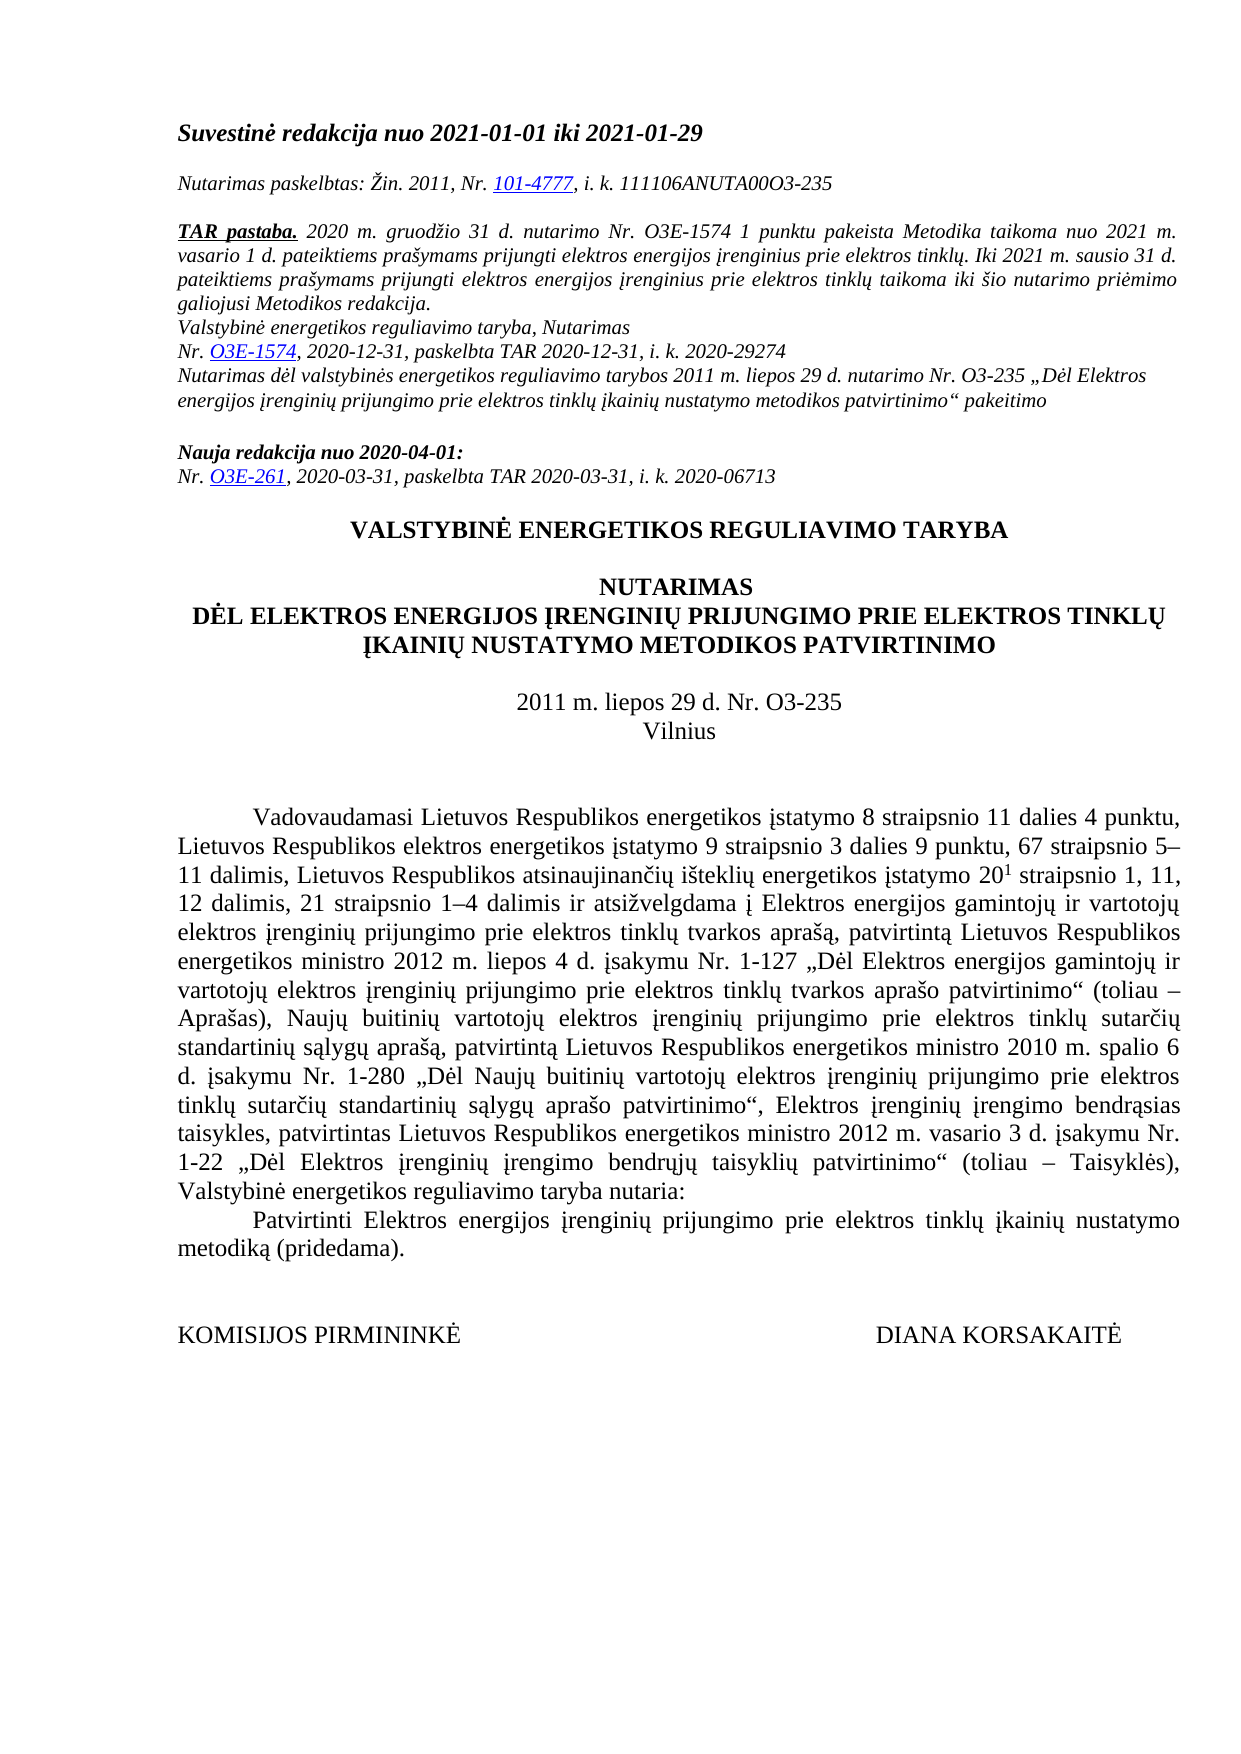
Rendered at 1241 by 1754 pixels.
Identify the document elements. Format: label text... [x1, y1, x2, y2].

text Valstybinė energetikos reguliavimo taryba, Nutarimas [177, 315, 1181, 339]
text Nr. O3E-261, 2020-03-31, paskelbta TAR 2020-03-31, i. k. 2020-06713 [177, 464, 1181, 488]
text Nutarimas [177, 572, 1181, 601]
text Vadovaudamasi Lietuvos Respublikos energetikos įstatymo 8 straipsnio 11 dalies 4 punktu, Lietuvos Respublikos elektros energetikos įstatymo 9 straipsnio 3 dalies 9 punktu, 67 straipsnio 5–11 dalimis, Lietuvos Respublikos atsinaujinančių išteklių energetikos įstatymo 201 straipsnio 1, 11, 12 dalimis, 21 straipsnio 1–4 dalimis ir atsižvelgdama į Elektros energijos gamintojų ir vartotojų elektros įrenginių prijungimo prie elektros tinklų tvarkos aprašą, patvirtintą Lietuvos Respublikos energetikos ministro 2012 m. liepos 4 d. įsakymu Nr. 1-127 „Dėl Elektros energijos gamintojų ir vartotojų elektros įrenginių prijungimo prie elektros tinklų tvarkos aprašo patvirtinimo“ (toliau – Aprašas), Naujų buitinių vartotojų elektros įrenginių prijungimo prie elektros tinklų sutarčių standartinių sąlygų aprašą, patvirtintą Lietuvos Respublikos energetikos ministro 2010 m. spalio 6 d. įsakymu Nr. 1-280 „Dėl Naujų buitinių vartotojų elektros įrenginių prijungimo prie elektros tinklų sutarčių standartinių sąlygų aprašo patvirtinimo“, Elektros įrenginių įrengimo bendrąsias taisykles, patvirtintas Lietuvos Respublikos energetikos ministro 2012 m. vasario 3 d. įsakymu Nr. 1-22 „Dėl Elektros įrenginių įrengimo bendrųjų taisyklių patvirtinimo“ (toliau – Taisyklės), Valstybinė energetikos reguliavimo taryba nutaria: [177, 802, 1181, 1205]
text Nutarimas dėl valstybinės energetikos reguliavimo tarybos 2011 m. liepos 29 d. nutarimo Nr. O3-235 „Dėl Elektros energijos įrenginių prijungimo prie elektros tinklų įkainių nustatymo metodikos patvirtinimo“ pakeitimo [177, 363, 1181, 412]
text Komisijos pirmininkė Diana Korsakaitė [177, 1320, 1181, 1348]
text Suvestinė redakcija nuo 2021-01-01 iki 2021-01-29 [177, 118, 1181, 147]
text Vilnius [177, 716, 1181, 745]
text TAR pastaba. 2020 m. gruodžio 31 d. nutarimo Nr. O3E-1574 1 punktu pakeista Metodika taikoma nuo 2021 m. vasario 1 d. pateiktiems prašymams prijungti elektros energijos įrenginius prie elektros tinklų. Iki 2021 m. sausio 31 d. pateiktiems prašymams prijungti elektros energijos įrenginius prie elektros tinklų taikoma iki šio nutarimo priėmimo galiojusi Metodikos redakcija. [177, 219, 1181, 315]
text Nutarimas paskelbtas: Žin. 2011, Nr. 101-4777, i. k. 111106ANUTA00O3-235 [177, 171, 1181, 195]
text Nr. O3E-1574, 2020-12-31, paskelbta TAR 2020-12-31, i. k. 2020-29274 [177, 339, 1181, 363]
text 2011 m. liepos 29 d. Nr. O3-235 [177, 687, 1181, 716]
text Dėl ELEKTROS ENERGIJOS ĮRENGINIŲ PRIJUNGIMO PRIE ELEKTROS TINKLŲ ĮKAINIŲ NUSTATYMO METODIKOS PATVIRTINIMO [177, 601, 1181, 658]
text Nauja redakcija nuo 2020-04-01: [177, 440, 1181, 464]
text Patvirtinti Elektros energijos įrenginių prijungimo prie elektros tinklų įkainių nustatymo metodiką (pridedama). [177, 1205, 1181, 1262]
text vALSTYBINĖ energetikos reguliavimo tarybA [177, 515, 1181, 543]
